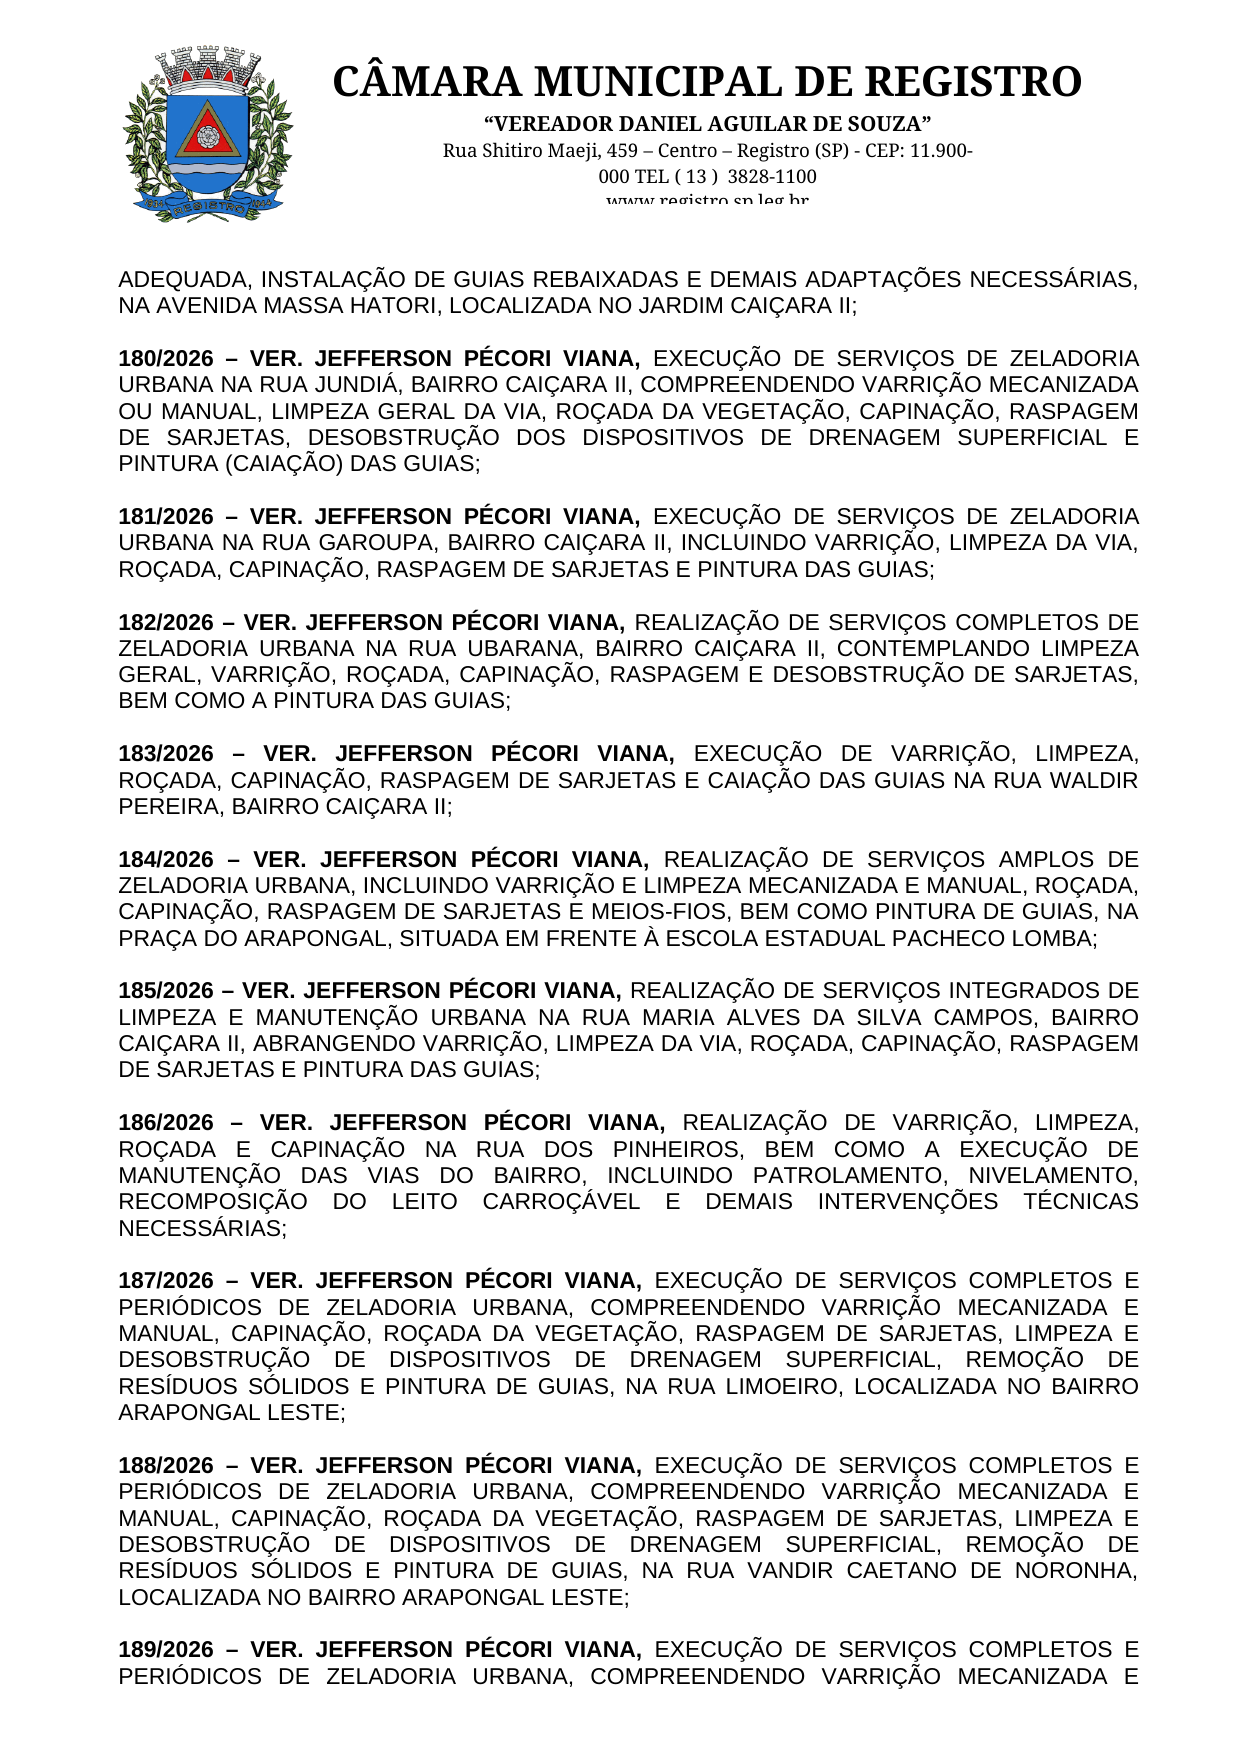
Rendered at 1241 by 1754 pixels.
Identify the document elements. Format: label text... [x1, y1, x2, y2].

text ADEQUADA, INSTALAÇÃO DE GUIAS REBAIXADAS E DEMAIS ADAPTAÇÕES NECESSÁRIAS, NA AVENIDA MASSA HATORI, LOCALIZADA NO JARDIM CAIÇARA II; [118, 266, 1140, 318]
text 185/2026 – VER. JEFFERSON PÉCORI VIANA, REALIZAÇÃO DE SERVIÇOS INTEGRADOS DE LIMPEZA E MANUTENÇÃO URBANA NA RUA MARIA ALVES DA SILVA CAMPOS, BAIRRO CAIÇARA II, ABRANGENDO VARRIÇÃO, LIMPEZA DA VIA, ROÇADA, CAPINAÇÃO, RASPAGEM DE SARJETAS E PINTURA DAS GUIAS; [118, 977, 1140, 1083]
text 182/2026 – VER. JEFFERSON PÉCORI VIANA, REALIZAÇÃO DE SERVIÇOS COMPLETOS DE ZELADORIA URBANA NA RUA UBARANA, BAIRRO CAIÇARA II, CONTEMPLANDO LIMPEZA GERAL, VARRIÇÃO, ROÇADA, CAPINAÇÃO, RASPAGEM E DESOBSTRUÇÃO DE SARJETAS, BEM COMO A PINTURA DAS GUIAS; [118, 608, 1140, 714]
text 189/2026 – VER. JEFFERSON PÉCORI VIANA, EXECUÇÃO DE SERVIÇOS COMPLETOS E PERIÓDICOS DE ZELADORIA URBANA, COMPREENDENDO VARRIÇÃO MECANIZADA E [118, 1636, 1140, 1689]
text 180/2026 – VER. JEFFERSON PÉCORI VIANA, EXECUÇÃO DE SERVIÇOS DE ZELADORIA URBANA NA RUA JUNDIÁ, BAIRRO CAIÇARA II, COMPREENDENDO VARRIÇÃO MECANIZADA OU MANUAL, LIMPEZA GERAL DA VIA, ROÇADA DA VEGETAÇÃO, CAPINAÇÃO, RASPAGEM DE SARJETAS, DESOBSTRUÇÃO DOS DISPOSITIVOS DE DRENAGEM SUPERFICIAL E PINTURA (CAIAÇÃO) DAS GUIAS; [118, 345, 1140, 477]
text 183/2026 – VER. JEFFERSON PÉCORI VIANA, EXECUÇÃO DE VARRIÇÃO, LIMPEZA, ROÇADA, CAPINAÇÃO, RASPAGEM DE SARJETAS E CAIAÇÃO DAS GUIAS NA RUA WALDIR PEREIRA, BAIRRO CAIÇARA II; [118, 740, 1140, 819]
text 184/2026 – VER. JEFFERSON PÉCORI VIANA, REALIZAÇÃO DE SERVIÇOS AMPLOS DE ZELADORIA URBANA, INCLUINDO VARRIÇÃO E LIMPEZA MECANIZADA E MANUAL, ROÇADA, CAPINAÇÃO, RASPAGEM DE SARJETAS E MEIOS-FIOS, BEM COMO PINTURA DE GUIAS, NA PRAÇA DO ARAPONGAL, SITUADA EM FRENTE À ESCOLA ESTADUAL PACHECO LOMBA; [118, 846, 1140, 951]
text 181/2026 – VER. JEFFERSON PÉCORI VIANA, EXECUÇÃO DE SERVIÇOS DE ZELADORIA URBANA NA RUA GAROUPA, BAIRRO CAIÇARA II, INCLUINDO VARRIÇÃO, LIMPEZA DA VIA, ROÇADA, CAPINAÇÃO, RASPAGEM DE SARJETAS E PINTURA DAS GUIAS; [118, 503, 1140, 582]
picture [118, 39, 298, 228]
text 187/2026 – VER. JEFFERSON PÉCORI VIANA, EXECUÇÃO DE SERVIÇOS COMPLETOS E PERIÓDICOS DE ZELADORIA URBANA, COMPREENDENDO VARRIÇÃO MECANIZADA E MANUAL, CAPINAÇÃO, ROÇADA DA VEGETAÇÃO, RASPAGEM DE SARJETAS, LIMPEZA E DESOBSTRUÇÃO DE DISPOSITIVOS DE DRENAGEM SUPERFICIAL, REMOÇÃO DE RESÍDUOS SÓLIDOS E PINTURA DE GUIAS, NA RUA LIMOEIRO, LOCALIZADA NO BAIRRO ARAPONGAL LESTE; [118, 1267, 1140, 1425]
text 188/2026 – VER. JEFFERSON PÉCORI VIANA, EXECUÇÃO DE SERVIÇOS COMPLETOS E PERIÓDICOS DE ZELADORIA URBANA, COMPREENDENDO VARRIÇÃO MECANIZADA E MANUAL, CAPINAÇÃO, ROÇADA DA VEGETAÇÃO, RASPAGEM DE SARJETAS, LIMPEZA E DESOBSTRUÇÃO DE DISPOSITIVOS DE DRENAGEM SUPERFICIAL, REMOÇÃO DE RESÍDUOS SÓLIDOS E PINTURA DE GUIAS, NA RUA VANDIR CAETANO DE NORONHA, LOCALIZADA NO BAIRRO ARAPONGAL LESTE; [118, 1452, 1140, 1610]
text 186/2026 – VER. JEFFERSON PÉCORI VIANA, REALIZAÇÃO DE VARRIÇÃO, LIMPEZA, ROÇADA E CAPINAÇÃO NA RUA DOS PINHEIROS, BEM COMO A EXECUÇÃO DE MANUTENÇÃO DAS VIAS DO BAIRRO, INCLUINDO PATROLAMENTO, NIVELAMENTO, RECOMPOSIÇÃO DO LEITO CARROÇÁVEL E DEMAIS INTERVENÇÕES TÉCNICAS NECESSÁRIAS; [118, 1109, 1140, 1241]
